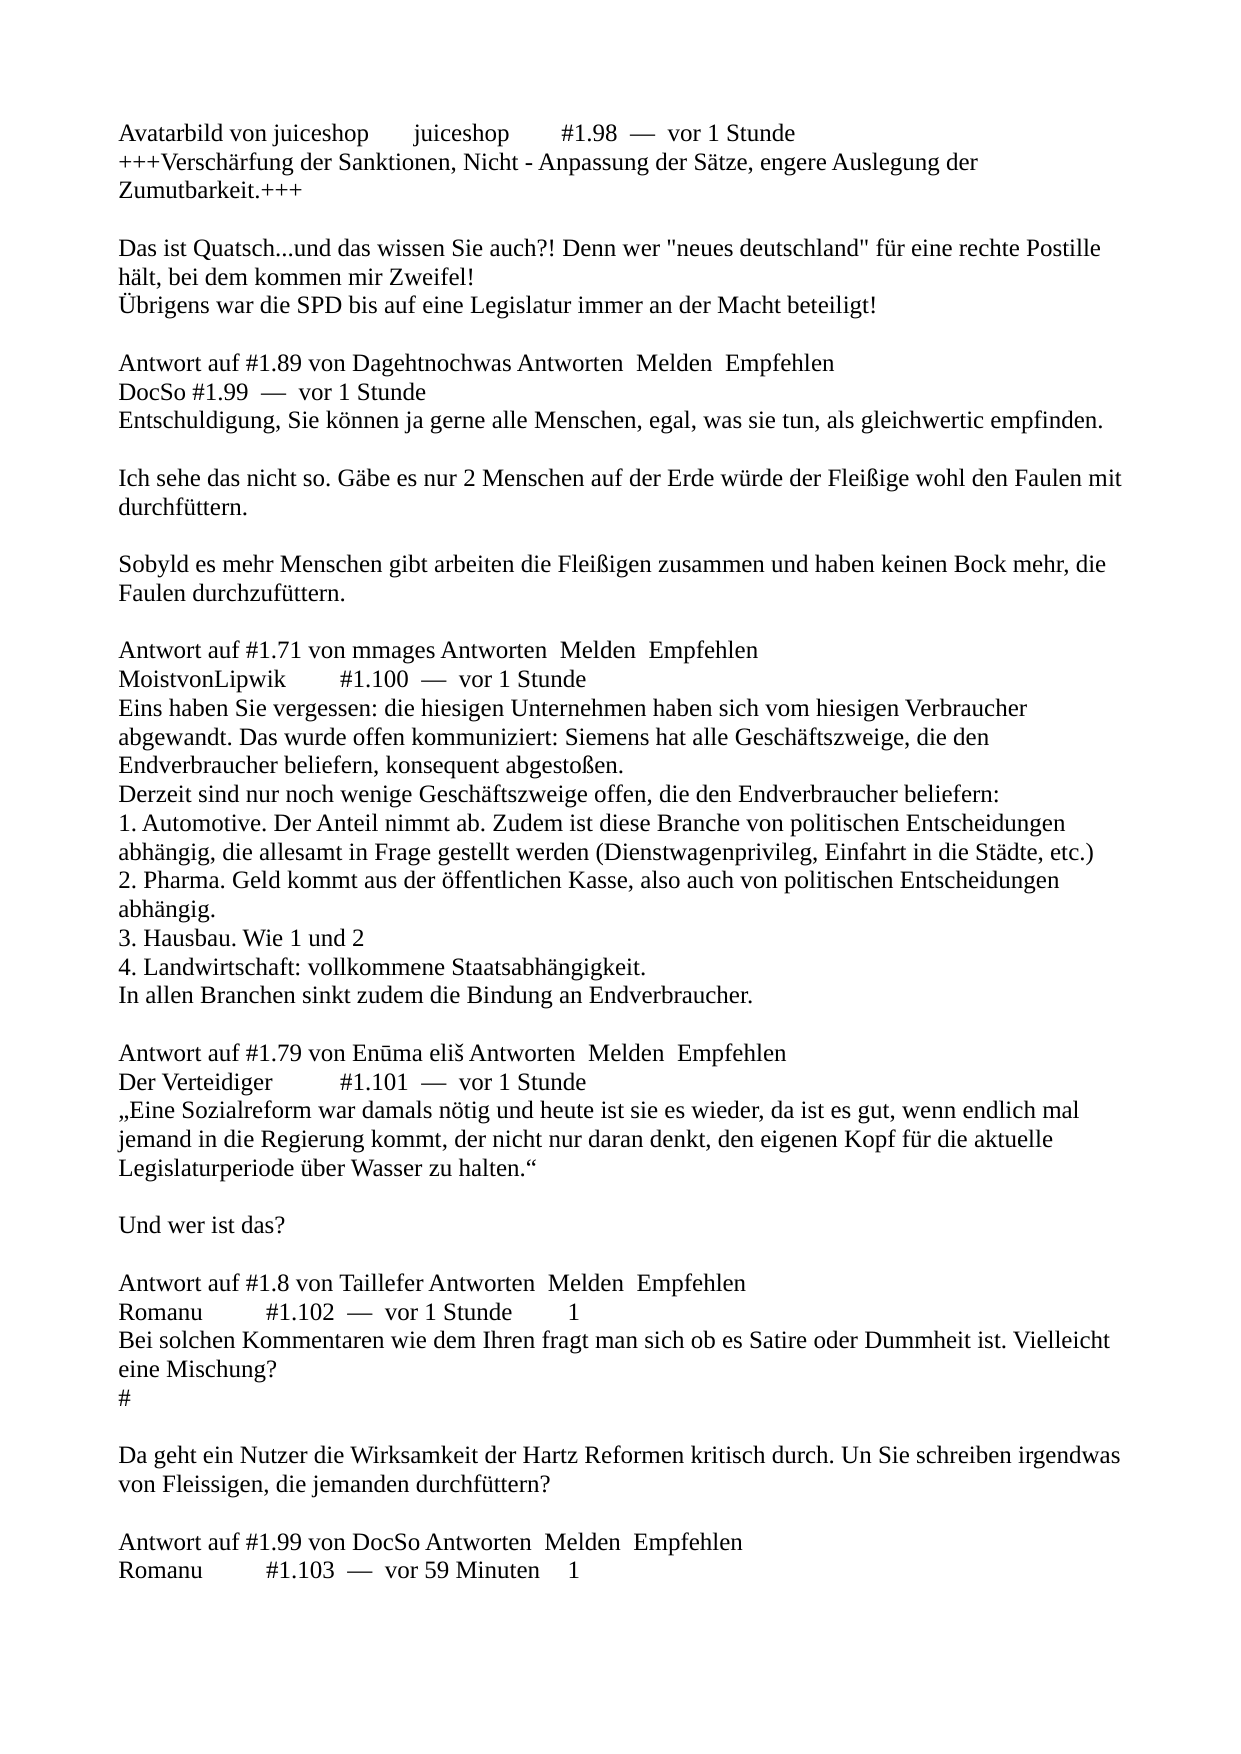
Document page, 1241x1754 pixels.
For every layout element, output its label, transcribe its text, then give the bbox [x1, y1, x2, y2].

text Romanu #1.103 — vor 59 Minuten 1 [118, 1556, 1122, 1584]
text Übrigens war die SPD bis auf eine Legislatur immer an der Macht beteiligt! [118, 291, 1122, 319]
text Und wer ist das? [118, 1211, 1122, 1239]
text Antwort auf #1.8 von Taillefer Antworten Melden Empfehlen [118, 1268, 1122, 1297]
text Antwort auf #1.79 von Enūma eliš Antworten Melden Empfehlen [118, 1038, 1122, 1067]
text Der Verteidiger #1.101 — vor 1 Stunde [118, 1067, 1122, 1096]
text In allen Branchen sinkt zudem die Bindung an Endverbraucher. [118, 981, 1122, 1009]
text # [118, 1383, 1122, 1412]
text DocSo #1.99 — vor 1 Stunde [118, 377, 1122, 406]
text Avatarbild von juiceshop juiceshop #1.98 — vor 1 Stunde [118, 118, 1122, 147]
text Antwort auf #1.71 von mmages Antworten Melden Empfehlen [118, 636, 1122, 664]
text Sobyld es mehr Menschen gibt arbeiten die Fleißigen zusammen und haben keinen Bock mehr, die Faulen durchzufüttern. [118, 549, 1122, 607]
text +++Verschärfung der Sanktionen, Nicht - Anpassung der Sätze, engere Auslegung der Zumutbarkeit.+++ [118, 147, 1122, 204]
text Ich sehe das nicht so. Gäbe es nur 2 Menschen auf der Erde würde der Fleißige wohl den Faulen mit durchfüttern. [118, 463, 1122, 521]
text MoistvonLipwik #1.100 — vor 1 Stunde [118, 664, 1122, 693]
text Eins haben Sie vergessen: die hiesigen Unternehmen haben sich vom hiesigen Verbraucher abgewandt. Das wurde offen kommuniziert: Siemens hat alle Geschäftszweige, die den Endverbraucher beliefern, konsequent abgestoßen. [118, 693, 1122, 779]
text „Eine Sozialreform war damals nötig und heute ist sie es wieder, da ist es gut, wenn endlich mal jemand in die Regierung kommt, der nicht nur daran denkt, den eigenen Kopf für die aktuelle Legislaturperiode über Wasser zu halten.“ [118, 1096, 1122, 1182]
text Bei solchen Kommentaren wie dem Ihren fragt man sich ob es Satire oder Dummheit ist. Vielleicht eine Mischung? [118, 1326, 1122, 1383]
text 3. Hausbau. Wie 1 und 2 [118, 923, 1122, 952]
text 1. Automotive. Der Anteil nimmt ab. Zudem ist diese Branche von politischen Entscheidungen abhängig, die allesamt in Frage gestellt werden (Dienstwagenprivileg, Einfahrt in die Städte, etc.) [118, 808, 1122, 866]
text 4. Landwirtschaft: vollkommene Staatsabhängigkeit. [118, 952, 1122, 981]
text Entschuldigung, Sie können ja gerne alle Menschen, egal, was sie tun, als gleichwertic empfinden. [118, 406, 1122, 434]
text Romanu #1.102 — vor 1 Stunde 1 [118, 1297, 1122, 1326]
text Antwort auf #1.99 von DocSo Antworten Melden Empfehlen [118, 1527, 1122, 1556]
text Das ist Quatsch...und das wissen Sie auch?! Denn wer "neues deutschland" für eine rechte Postille hält, bei dem kommen mir Zweifel! [118, 233, 1122, 291]
text Derzeit sind nur noch wenige Geschäftszweige offen, die den Endverbraucher beliefern: [118, 779, 1122, 808]
text Antwort auf #1.89 von Dagehtnochwas Antworten Melden Empfehlen [118, 348, 1122, 377]
text 2. Pharma. Geld kommt aus der öffentlichen Kasse, also auch von politischen Entscheidungen abhängig. [118, 866, 1122, 923]
text Da geht ein Nutzer die Wirksamkeit der Hartz Reformen kritisch durch. Un Sie schreiben irgendwas von Fleissigen, die jemanden durchfüttern? [118, 1441, 1122, 1498]
